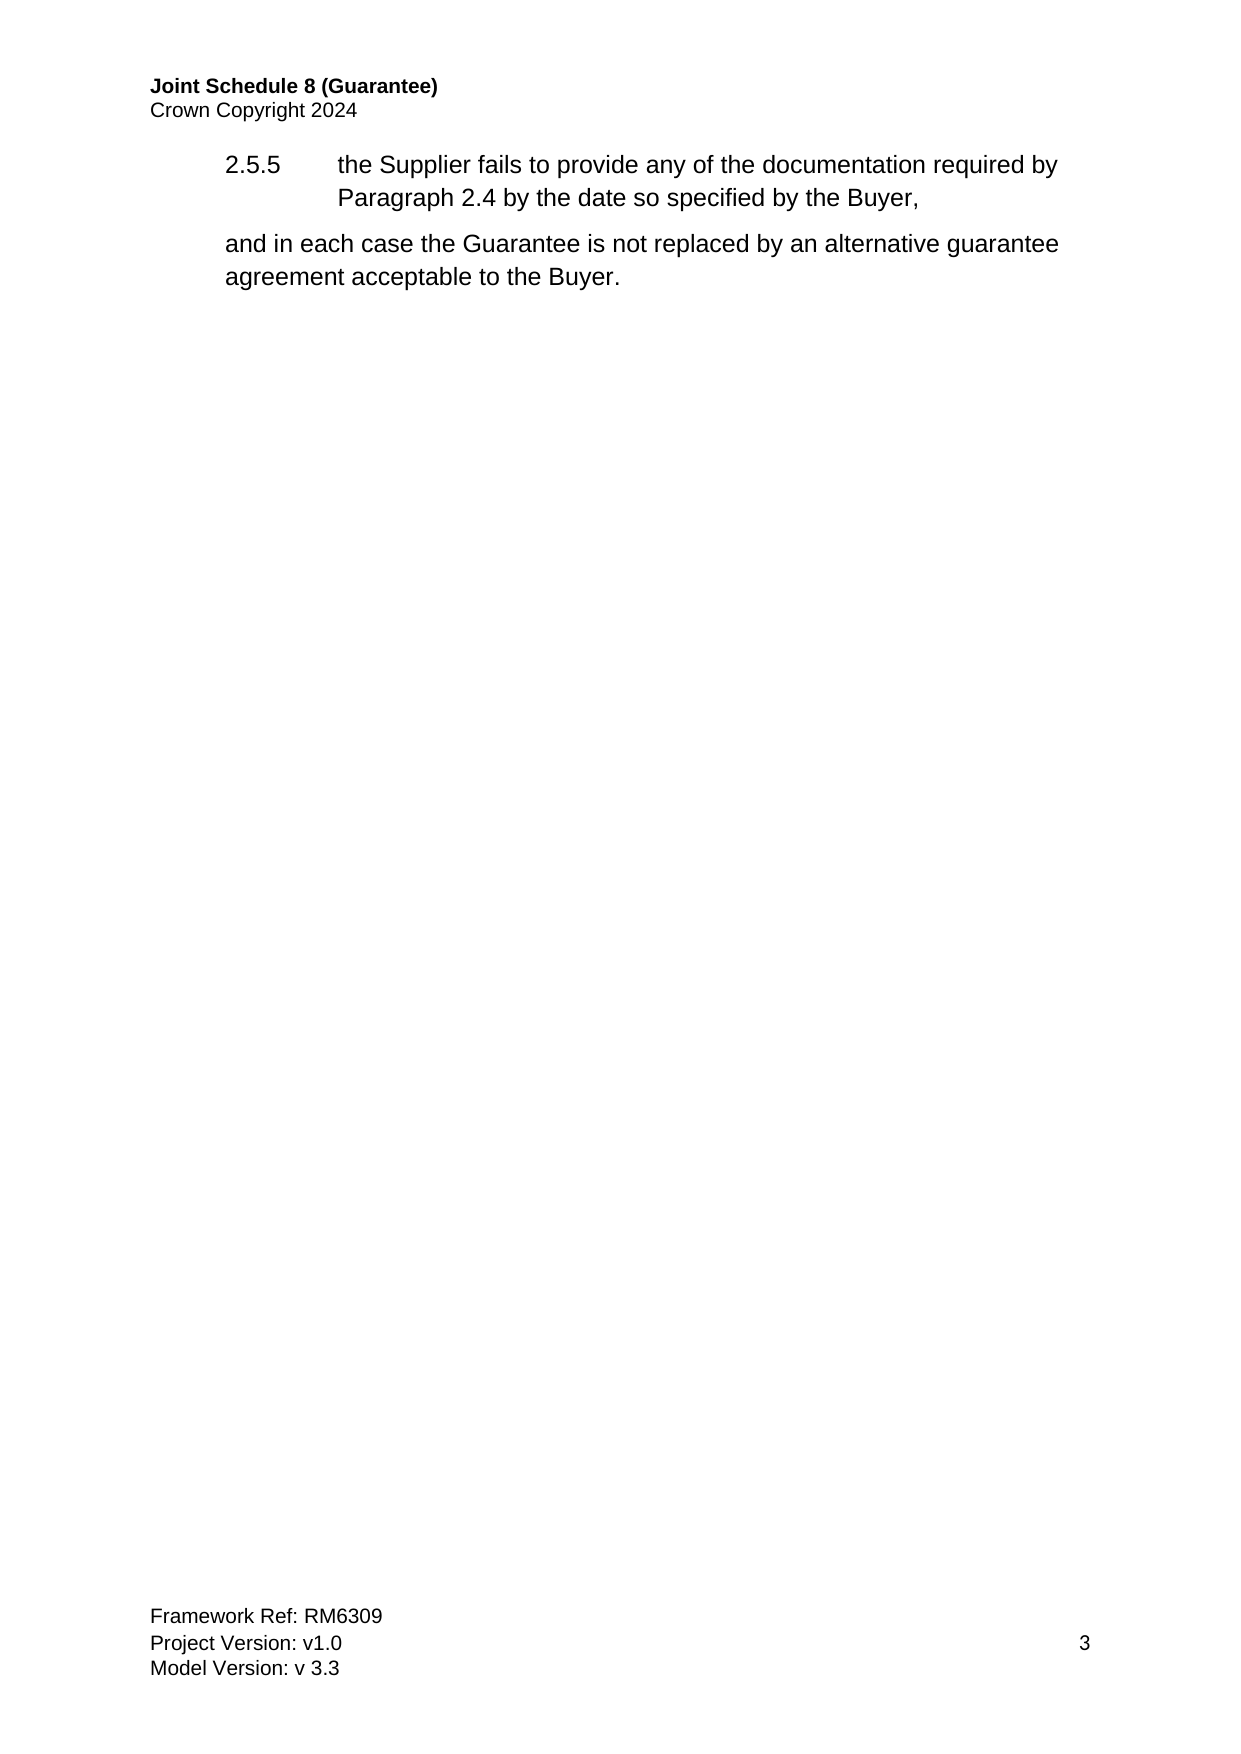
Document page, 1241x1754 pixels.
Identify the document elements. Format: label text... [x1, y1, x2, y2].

subtitle the Supplier fails to provide any of the documentation required by Paragraph 2.4 by the date so specified by the Buyer, [225, 150, 1090, 212]
subtitle and in each case the Guarantee is not replaced by an alternative guarantee agreement acceptable to the Buyer. [225, 228, 1090, 290]
